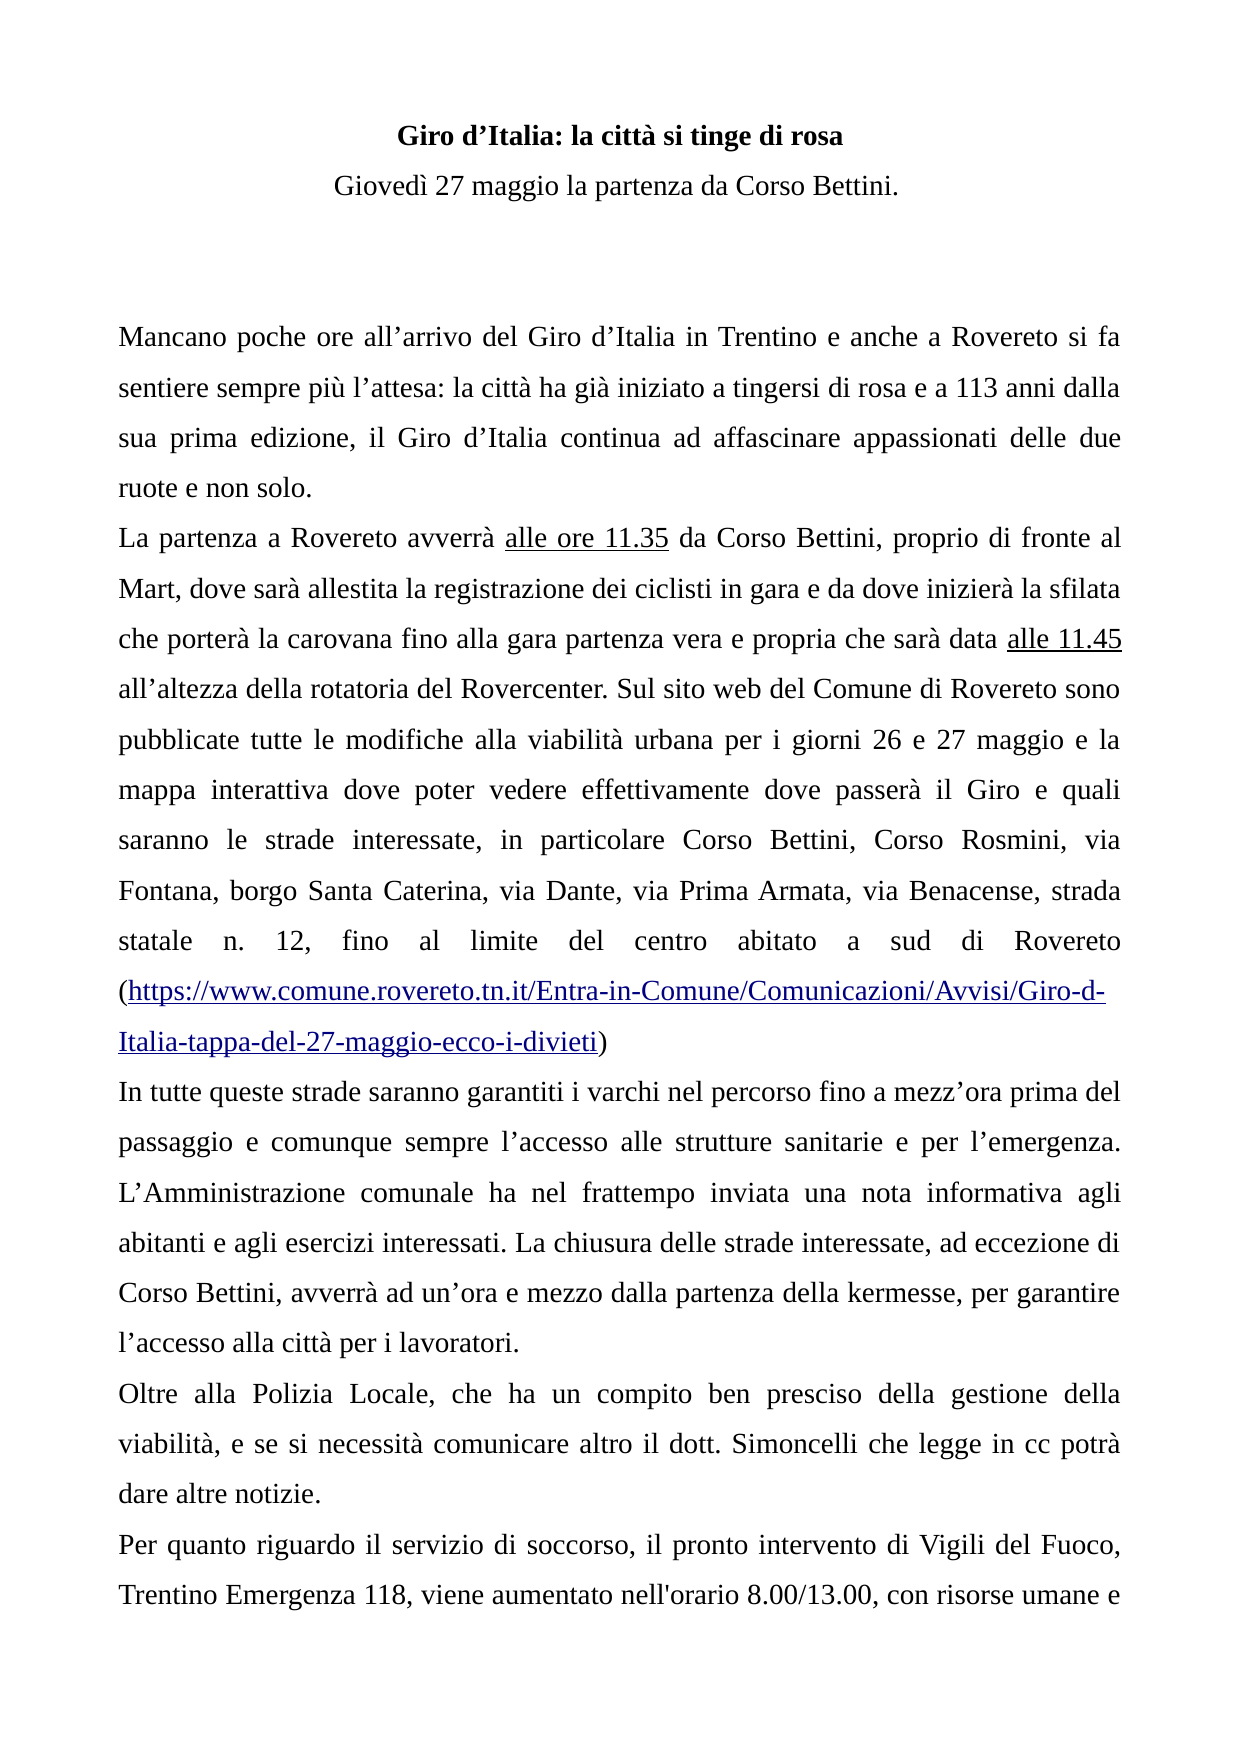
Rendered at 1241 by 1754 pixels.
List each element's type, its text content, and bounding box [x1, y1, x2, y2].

text Giro d’Italia: la città si tinge di rosa [118, 118, 1122, 152]
text Mancano poche ore all’arrivo del Giro d’Italia in Trentino e anche a Rovereto si fa sentiere sempre più l’attesa: la città ha già iniziato a tingersi di rosa e a 113 anni dalla sua prima edizione, il Giro d’Italia continua ad affascinare appassionati delle due ruote e non solo. [118, 319, 1122, 504]
text Oltre alla Polizia Locale, che ha un compito ben presciso della gestione della viabilità, e se si necessità comunicare altro il dott. Simoncelli che legge in cc potrà dare altre notizie. [118, 1376, 1122, 1510]
text Giovedì 27 maggio la partenza da Corso Bettini. [118, 168, 1122, 202]
text In tutte queste strade saranno garantiti i varchi nel percorso fino a mezz’ora prima del passaggio e comunque sempre l’accesso alle strutture sanitarie e per l’emergenza. L’Amministrazione comunale ha nel frattempo inviata una nota informativa agli abitanti e agli esercizi interessati. La chiusura delle strade interessate, ad eccezione di Corso Bettini, avverrà ad un’ora e mezzo dalla partenza della kermesse, per garantire l’accesso alla città per i lavoratori. [118, 1074, 1122, 1359]
text La partenza a Rovereto avverrà alle ore 11.35 da Corso Bettini, proprio di fronte al Mart, dove sarà allestita la registrazione dei ciclisti in gara e da dove inizierà la sfilata che porterà la carovana fino alla gara partenza vera e propria che sarà data alle 11.45 all’altezza della rotatoria del Rovercenter. Sul sito web del Comune di Rovereto sono pubblicate tutte le modifiche alla viabilità urbana per i giorni 26 e 27 maggio e la mappa interattiva dove poter vedere effettivamente dove passerà il Giro e quali saranno le strade interessate, in particolare Corso Bettini, Corso Rosmini, via Fontana, borgo Santa Caterina, via Dante, via Prima Armata, via Benacense, strada statale n. 12, fino al limite del centro abitato a sud di Rovereto (https://www.comune.rovereto.tn.it/Entra-in-Comune/Comunicazioni/Avvisi/Giro-d-Italia-tappa-del-27-maggio-ecco-i-divieti) [118, 521, 1122, 1057]
text Per quanto riguardo il servizio di soccorso, il pronto intervento di Vigili del Fuoco, Trentino Emergenza 118, viene aumentato nell'orario 8.00/13.00, con risorse umane e [118, 1527, 1122, 1611]
